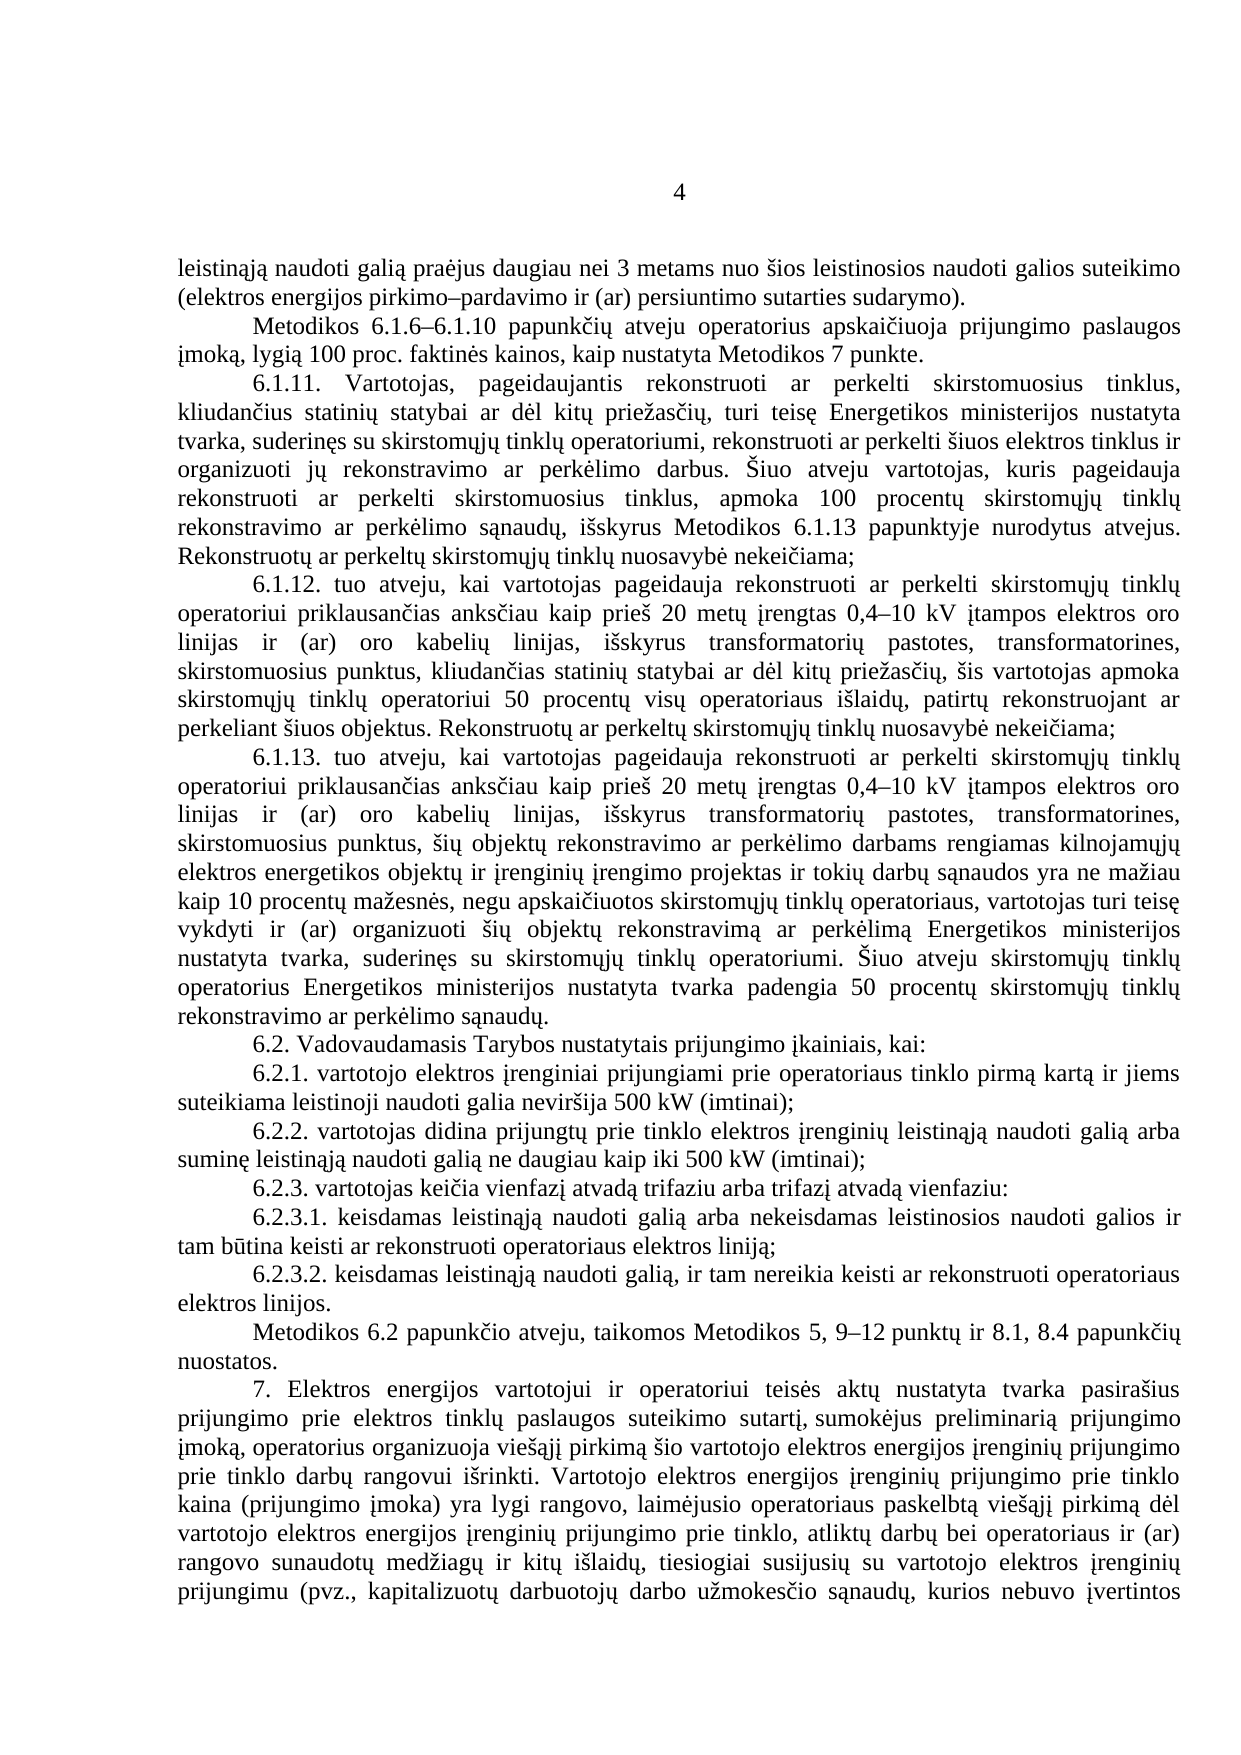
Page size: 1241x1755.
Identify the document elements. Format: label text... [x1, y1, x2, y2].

text 6.2.1. vartotojo elektros įrenginiai prijungiami prie operatoriaus tinklo pirmą kartą ir jiems suteikiama leistinoji naudoti galia neviršija 500 kW (imtinai); [177, 1058, 1181, 1116]
text 6.2.2. vartotojas didina prijungtų prie tinklo elektros įrenginių leistinąją naudoti galią arba suminę leistinąją naudoti galią ne daugiau kaip iki 500 kW (imtinai); [177, 1116, 1181, 1173]
text 6.1.13. tuo atveju, kai vartotojas pageidauja rekonstruoti ar perkelti skirstomųjų tinklų operatoriui priklausančias anksčiau kaip prieš 20 metų įrengtas 0,4–10 kV įtampos elektros oro linijas ir (ar) oro kabelių linijas, išskyrus transformatorių pastotes, transformatorines, skirstomuosius punktus, šių objektų rekonstravimo ar perkėlimo darbams rengiamas kilnojamųjų elektros energetikos objektų ir įrenginių įrengimo projektas ir tokių darbų sąnaudos yra ne mažiau kaip 10 procentų mažesnės, negu apskaičiuotos skirstomųjų tinklų operatoriaus, vartotojas turi teisę vykdyti ir (ar) organizuoti šių objektų rekonstravimą ar perkėlimą Energetikos ministerijos nustatyta tvarka, suderinęs su skirstomųjų tinklų operatoriumi. Šiuo atveju skirstomųjų tinklų operatorius Energetikos ministerijos nustatyta tvarka padengia 50 procentų skirstomųjų tinklų rekonstravimo ar perkėlimo sąnaudų. [177, 742, 1181, 1029]
text 6.2.3.2. keisdamas leistinąją naudoti galią, ir tam nereikia keisti ar rekonstruoti operatoriaus elektros linijos. [177, 1259, 1181, 1317]
text 6.2. Vadovaudamasis Tarybos nustatytais prijungimo įkainiais, kai: [177, 1029, 1181, 1058]
text 6.2.3.1. keisdamas leistinąją naudoti galią arba nekeisdamas leistinosios naudoti galios ir tam būtina keisti ar rekonstruoti operatoriaus elektros liniją; [177, 1202, 1181, 1259]
text leistinąją naudoti galią praėjus daugiau nei 3 metams nuo šios leistinosios naudoti galios suteikimo (elektros energijos pirkimo–pardavimo ir (ar) persiuntimo sutarties sudarymo). [177, 253, 1181, 311]
text 6.1.12. tuo atveju, kai vartotojas pageidauja rekonstruoti ar perkelti skirstomųjų tinklų operatoriui priklausančias anksčiau kaip prieš 20 metų įrengtas 0,4–10 kV įtampos elektros oro linijas ir (ar) oro kabelių linijas, išskyrus transformatorių pastotes, transformatorines, skirstomuosius punktus, kliudančias statinių statybai ar dėl kitų priežasčių, šis vartotojas apmoka skirstomųjų tinklų operatoriui 50 procentų visų operatoriaus išlaidų, patirtų rekonstruojant ar perkeliant šiuos objektus. Rekonstruotų ar perkeltų skirstomųjų tinklų nuosavybė nekeičiama; [177, 569, 1181, 742]
text 6.1.11. Vartotojas, pageidaujantis rekonstruoti ar perkelti skirstomuosius tinklus, kliudančius statinių statybai ar dėl kitų priežasčių, turi teisę Energetikos ministerijos nustatyta tvarka, suderinęs su skirstomųjų tinklų operatoriumi, rekonstruoti ar perkelti šiuos elektros tinklus ir organizuoti jų rekonstravimo ar perkėlimo darbus. Šiuo atveju vartotojas, kuris pageidauja rekonstruoti ar perkelti skirstomuosius tinklus, apmoka 100 procentų skirstomųjų tinklų rekonstravimo ar perkėlimo sąnaudų, išskyrus Metodikos 6.1.13 papunktyje nurodytus atvejus. Rekonstruotų ar perkeltų skirstomųjų tinklų nuosavybė nekeičiama; [177, 368, 1181, 569]
text Metodikos 6.1.6–6.1.10 papunkčių atveju operatorius apskaičiuoja prijungimo paslaugos įmoką, lygią 100 proc. faktinės kainos, kaip nustatyta Metodikos 7 punkte. [177, 311, 1181, 368]
text 7. Elektros energijos vartotojui ir operatoriui teisės aktų nustatyta tvarka pasirašius prijungimo prie elektros tinklų paslaugos suteikimo sutartį, sumokėjus preliminarią prijungimo įmoką, operatorius organizuoja viešąjį pirkimą šio vartotojo elektros energijos įrenginių prijungimo prie tinklo darbų rangovui išrinkti. Vartotojo elektros energijos įrenginių prijungimo prie tinklo kaina (prijungimo įmoka) yra lygi rangovo, laimėjusio operatoriaus paskelbtą viešąjį pirkimą dėl vartotojo elektros energijos įrenginių prijungimo prie tinklo, atliktų darbų bei operatoriaus ir (ar) rangovo sunaudotų medžiagų ir kitų išlaidų, tiesiogiai susijusių su vartotojo elektros įrenginių prijungimu (pvz., kapitalizuotų darbuotojų darbo užmokesčio sąnaudų, kurios nebuvo įvertintos [177, 1374, 1181, 1604]
text Metodikos 6.2 papunkčio atveju, taikomos Metodikos 5, 9–12 punktų ir 8.1, 8.4 papunkčių nuostatos. [177, 1317, 1181, 1374]
text 6.2.3. vartotojas keičia vienfazį atvadą trifaziu arba trifazį atvadą vienfaziu: [177, 1173, 1181, 1202]
